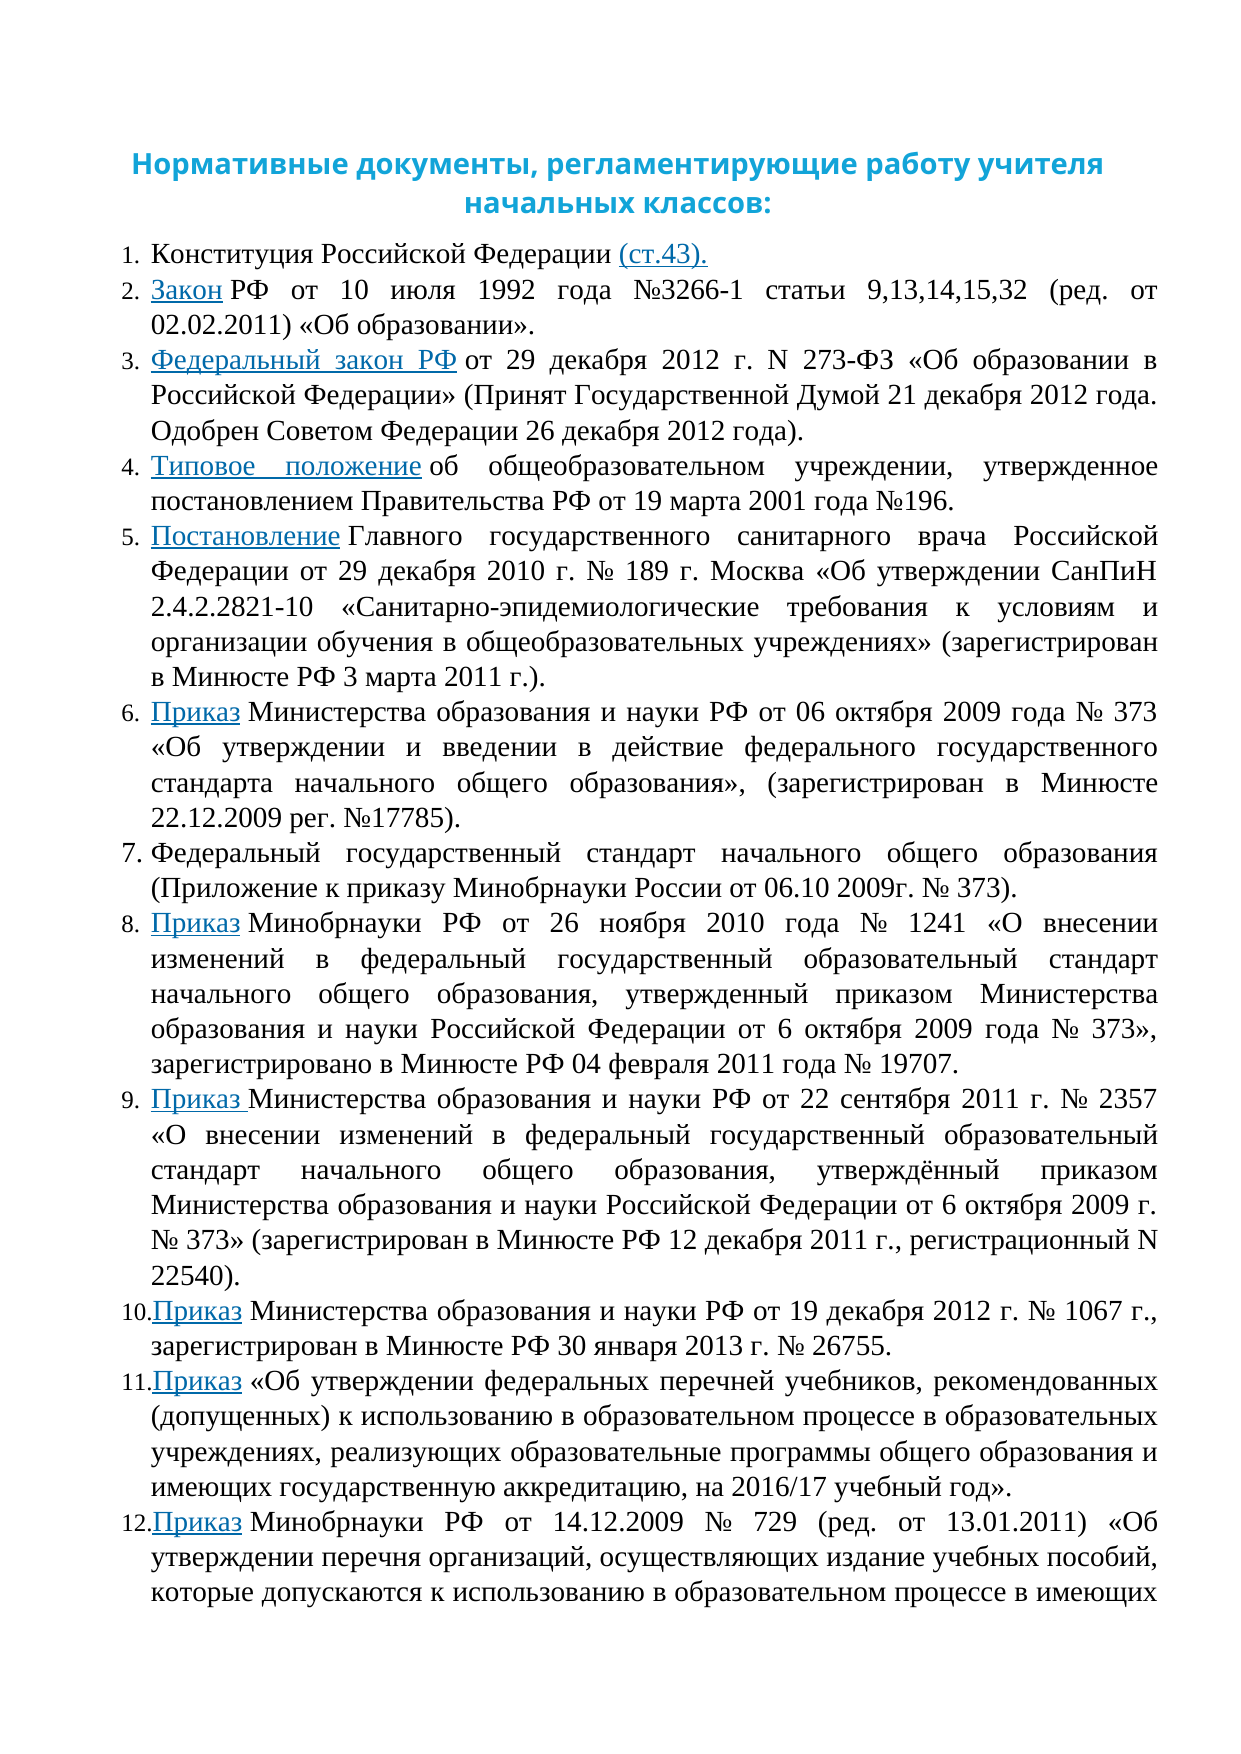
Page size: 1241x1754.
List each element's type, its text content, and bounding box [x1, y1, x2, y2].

list Приказ Министерства образования и науки РФ от 06 октября 2009 года № 373 «Об утверждении и введении в действие федерального государственного стандарта начального общего образования», (зарегистрирован в Минюсте 22.12.2009 рег. №17785). [121, 693, 1159, 833]
list Постановление Главного государственного санитарного врача Российской Федерации от 29 декабря 2010 г. № 189 г. Москва «Об утверждении СанПиН 2.4.2.2821-10 «Санитарно-эпидемиологические требования к условиям и организации обучения в общеобразовательных учреждениях» (зарегистрирован в Минюсте РФ 3 марта 2011 г.). [121, 517, 1159, 693]
list Приказ Минобрнауки РФ от 14.12.2009 № 729 (ред. от 13.01.2011) «Об утверждении перечня организаций, осуществляющих издание учебных пособий, которые допускаются к использованию в образовательном процессе в имеющих [121, 1502, 1159, 1608]
subtitle Нормативные документы, регламентирующие работу учителя начальных классов: [77, 143, 1159, 222]
list Федеральный закон РФ от 29 декабря 2012 г. N 273-ФЗ «Об образовании в Российской Федерации» (Принят Государственной Думой 21 декабря 2012 года. Одобрен Советом Федерации 26 декабря 2012 года). [121, 341, 1159, 446]
list Типовое положение об общеобразовательном учреждении, утвержденное постановлением Правительства РФ от 19 марта 2001 года №196. [121, 446, 1159, 517]
list Приказ Минобрнауки РФ от 26 ноября 2010 года № 1241 «О внесении изменений в федеральный государственный образовательный стандарт начального общего образования, утвержденный приказом Министерства образования и науки Российской Федерации от 6 октября 2009 года № 373», зарегистрировано в Минюсте РФ 04 февраля 2011 года № 19707. [121, 904, 1159, 1080]
list Приказ «Об утверждении федеральных перечней учебников, рекомендованных (допущенных) к использованию в образовательном процессе в образовательных учреждениях, реализующих образовательные программы общего образования и имеющих государственную аккредитацию, на 2016/17 учебный год». [121, 1362, 1159, 1502]
list Приказ Министерства образования и науки РФ от 19 декабря 2012 г. № 1067 г., зарегистрирован в Минюсте РФ 30 января 2013 г. № 26755. [121, 1291, 1159, 1362]
list Конституция Российской Федерации (ст.43). [121, 235, 1159, 270]
list Закон РФ от 10 июля 1992 года №3266-1 статьи 9,13,14,15,32 (ред. от 02.02.2011) «Об образовании». [121, 270, 1159, 341]
list Приказ Министерства образования и науки РФ от 22 сентября 2011 г. № 2357 «О внесении изменений в федеральный государственный образовательный стандарт начального общего образования, утверждённый приказом Министерства образования и науки Российской Федерации от 6 октября 2009 г. № 373» (зарегистрирован в Минюсте РФ 12 декабря 2011 г., регистрационный N 22540). [121, 1080, 1159, 1291]
list Федеральный государственный стандарт начального общего образования (Приложение к приказу Минобрнауки России от 06.10 2009г. № 373). [121, 833, 1159, 904]
